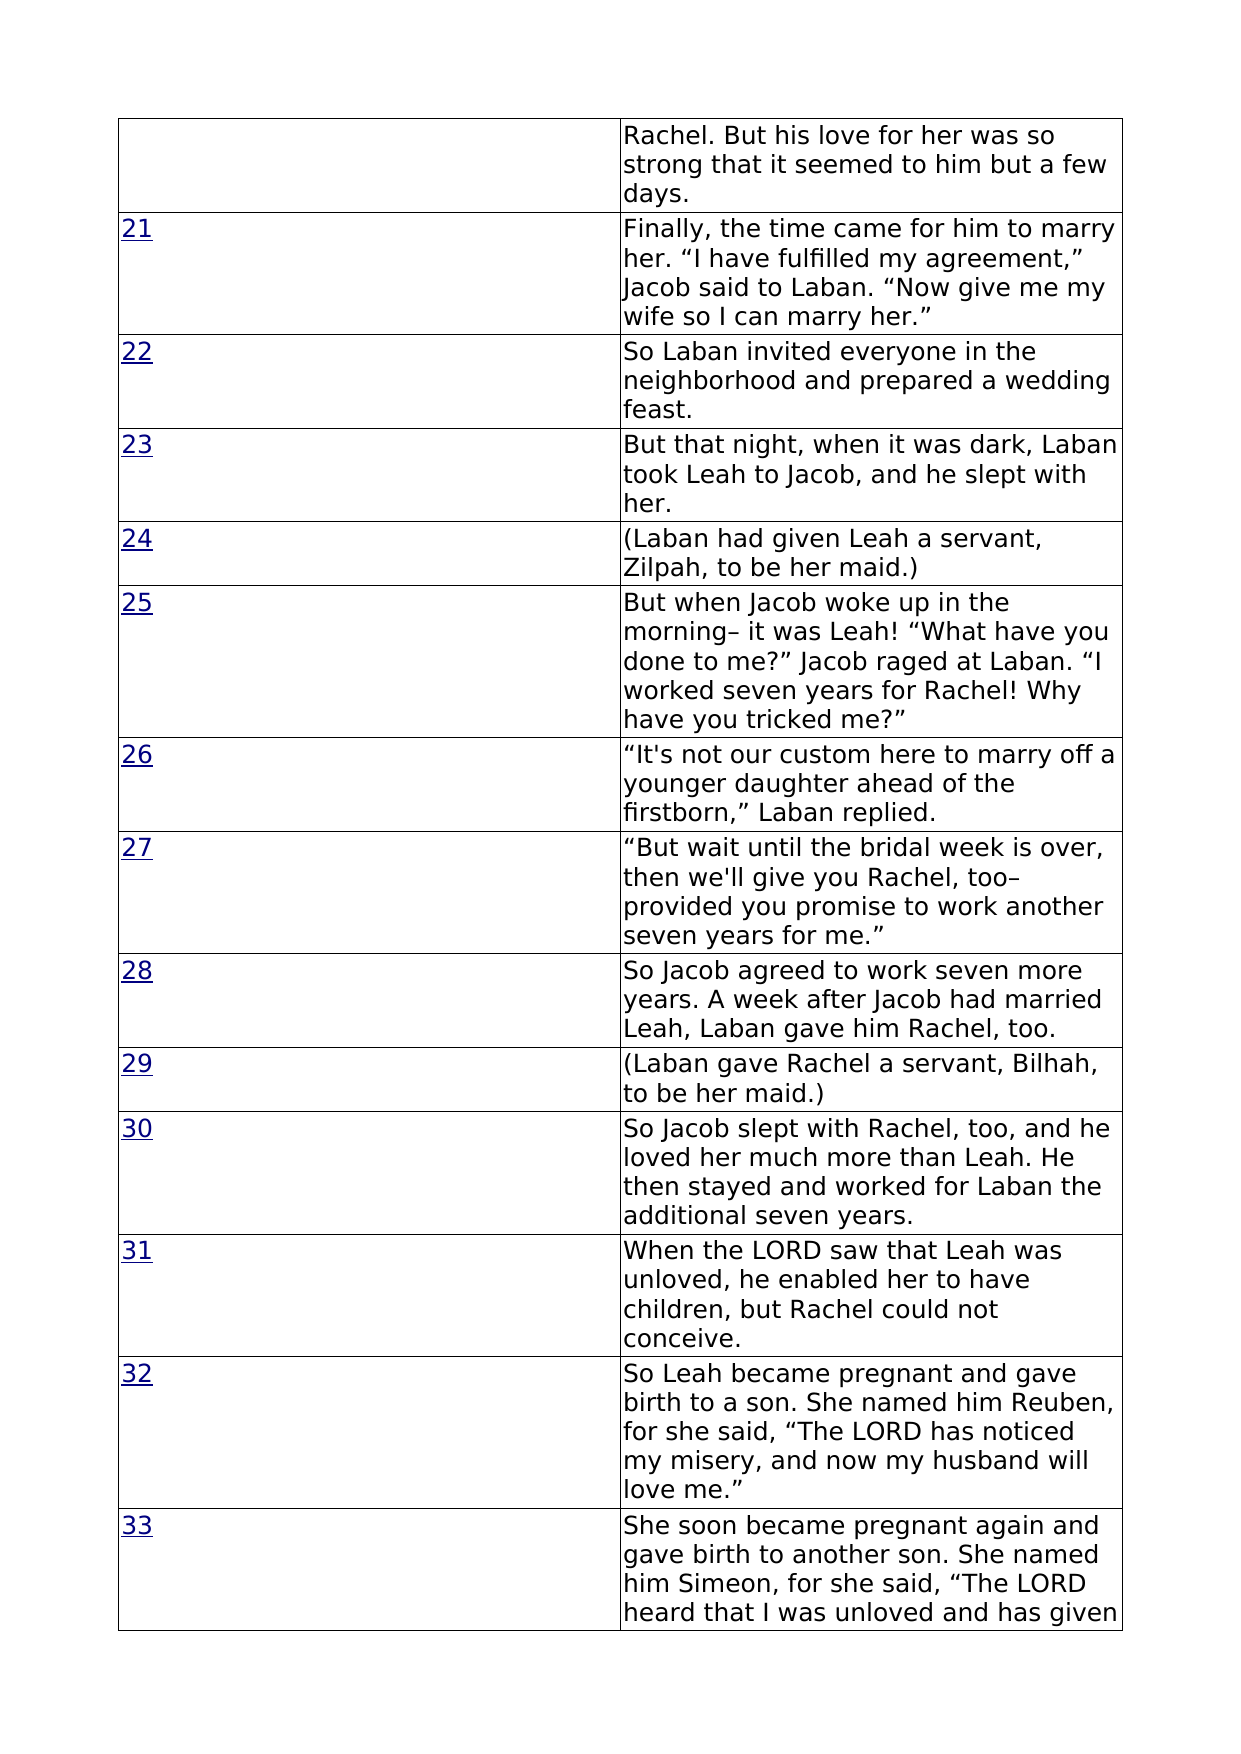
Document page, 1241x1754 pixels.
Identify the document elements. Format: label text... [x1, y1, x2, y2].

table_cell “It's not our custom here to marry off a younger daughter ahead of the firstborn,” Laban replied. [621, 738, 1122, 831]
table_cell 21 [119, 213, 620, 334]
table_cell She soon became pregnant again and gave birth to another son. She named him Simeon, for she said, “The LORD heard that I was unloved and has given [621, 1509, 1122, 1630]
table_cell So Laban invited everyone in the neighborhood and prepared a wedding feast. [621, 335, 1122, 428]
table_cell So Leah became pregnant and gave birth to a son. She named him Reuben, for she said, “The LORD has noticed my misery, and now my husband will love me.” [621, 1357, 1122, 1508]
table_cell 24 [119, 522, 620, 585]
table_cell (Laban had given Leah a servant, Zilpah, to be her maid.) [621, 522, 1122, 585]
table_cell 32 [119, 1357, 620, 1508]
table_cell 33 [119, 1509, 620, 1630]
table_cell Rachel. But his love for her was so strong that it seemed to him but a few days. [621, 119, 1122, 212]
table_cell Finally, the time came for him to marry her. “I have fulfilled my agreement,” Jacob said to Laban. “Now give me my wife so I can marry her.” [621, 213, 1122, 334]
table_cell 27 [119, 832, 620, 953]
table_cell (Laban gave Rachel a servant, Bilhah, to be her maid.) [621, 1048, 1122, 1111]
table_cell 22 [119, 335, 620, 428]
table_cell “But wait until the bridal week is over, then we'll give you Rachel, too– provided you promise to work another seven years for me.” [621, 832, 1122, 953]
table_cell 23 [119, 429, 620, 521]
table_cell So Jacob agreed to work seven more years. A week after Jacob had married Leah, Laban gave him Rachel, too. [621, 954, 1122, 1047]
table_cell [119, 119, 620, 212]
table_cell 26 [119, 738, 620, 831]
table_cell 28 [119, 954, 620, 1047]
table_cell 29 [119, 1048, 620, 1111]
table_cell 25 [119, 586, 620, 737]
table_cell But when Jacob woke up in the morning– it was Leah! “What have you done to me?” Jacob raged at Laban. “I worked seven years for Rachel! Why have you tricked me?” [621, 586, 1122, 737]
table_cell 30 [119, 1112, 620, 1233]
table_cell But that night, when it was dark, Laban took Leah to Jacob, and he slept with her. [621, 429, 1122, 521]
table_cell 31 [119, 1235, 620, 1356]
table_cell So Jacob slept with Rachel, too, and he loved her much more than Leah. He then stayed and worked for Laban the additional seven years. [621, 1112, 1122, 1233]
table_cell When the LORD saw that Leah was unloved, he enabled her to have children, but Rachel could not conceive. [621, 1235, 1122, 1356]
